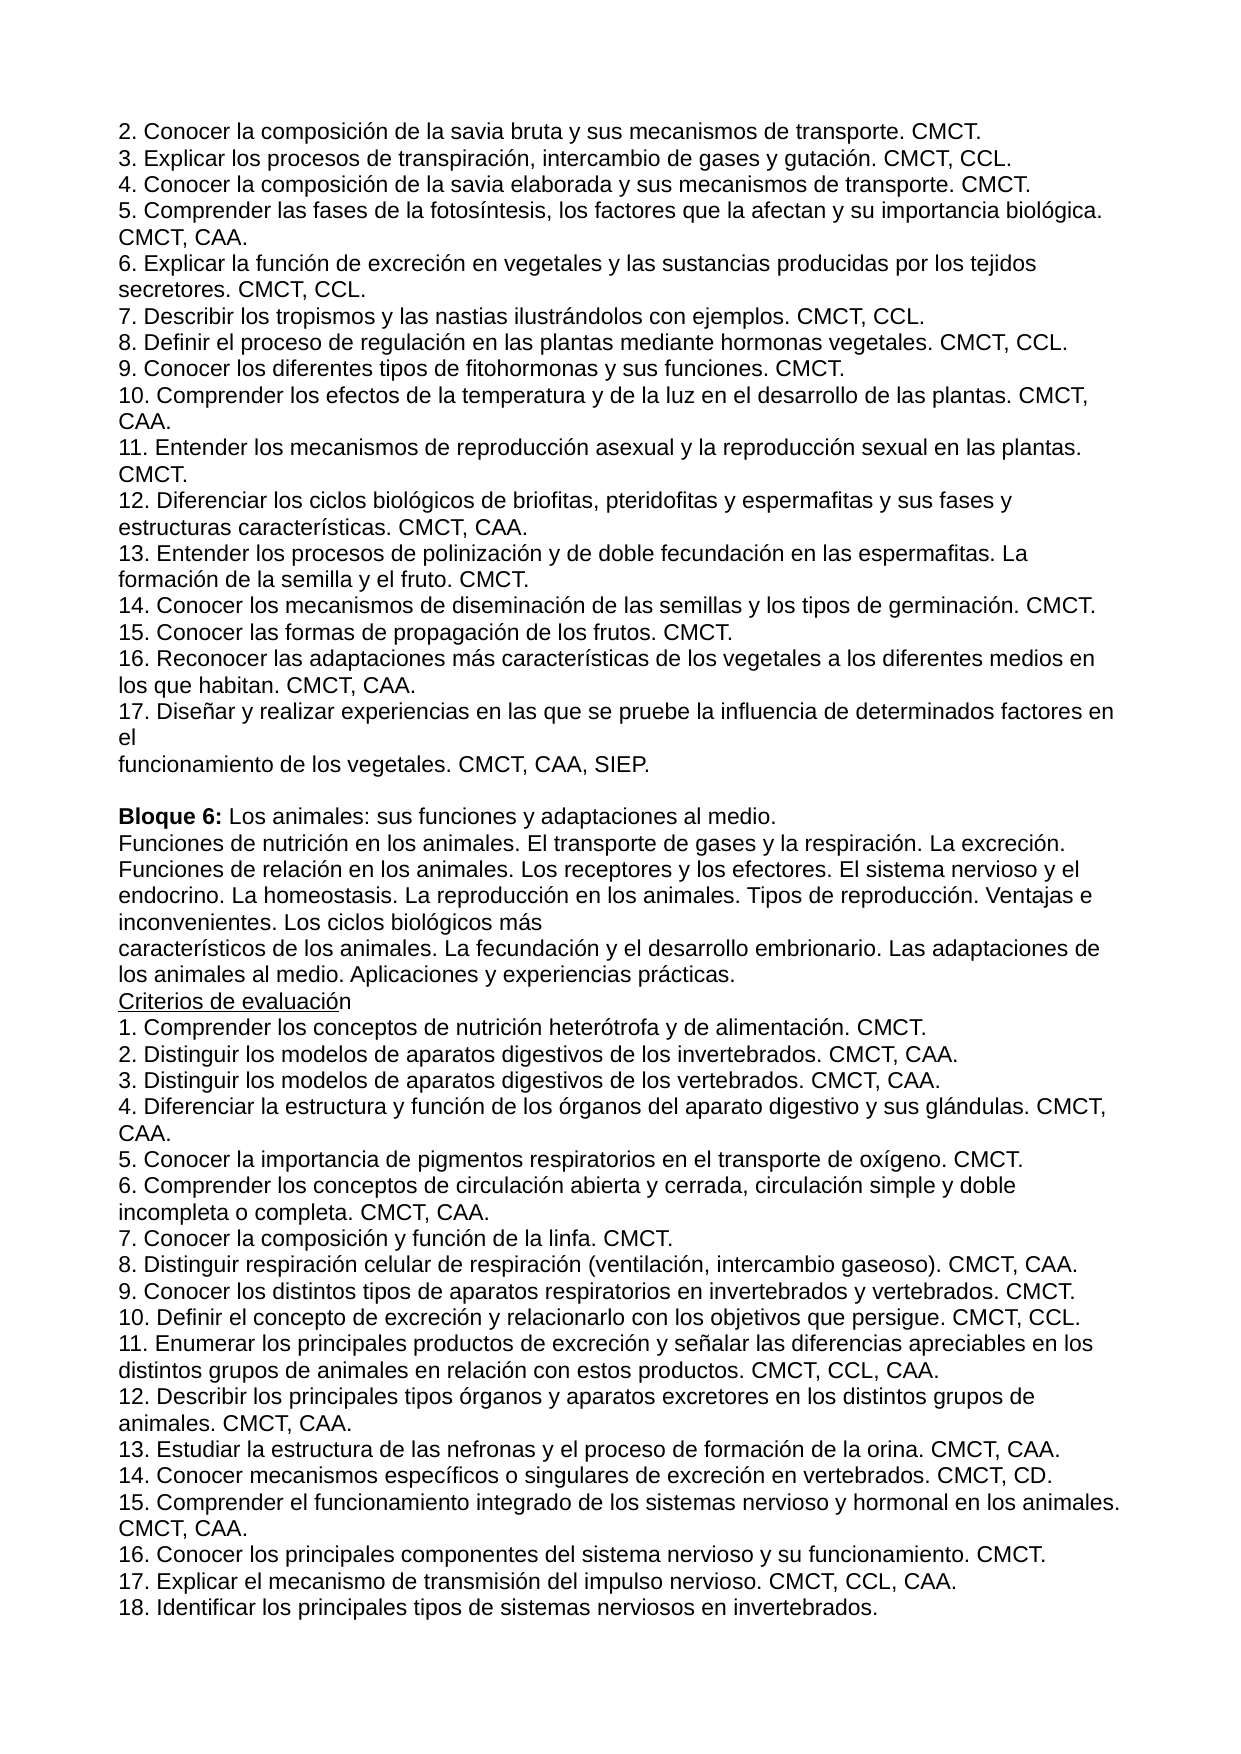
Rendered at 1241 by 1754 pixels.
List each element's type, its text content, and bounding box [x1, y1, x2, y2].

text 3. Distinguir los modelos de aparatos digestivos de los vertebrados. CMCT, CAA. [118, 1067, 1122, 1093]
text 8. Distinguir respiración celular de respiración (ventilación, intercambio gaseoso). CMCT, CAA. [118, 1251, 1122, 1278]
text 12. Describir los principales tipos órganos y aparatos excretores en los distintos grupos de animales. CMCT, CAA. [118, 1383, 1122, 1436]
text 15. Comprender el funcionamiento integrado de los sistemas nervioso y hormonal en los animales. CMCT, CAA. [118, 1488, 1122, 1541]
text Criterios de evaluación [118, 988, 1122, 1014]
text 6. Comprender los conceptos de circulación abierta y cerrada, circulación simple y doble incompleta o completa. CMCT, CAA. [118, 1172, 1122, 1225]
text Funciones de nutrición en los animales. El transporte de gases y la respiración. La excreción. Funciones de relación en los animales. Los receptores y los efectores. El sistema nervioso y el endocrino. La homeostasis. La reproducción en los animales. Tipos de reproducción. Ventajas e inconvenientes. Los ciclos biológicos más [118, 830, 1122, 935]
text 14. Conocer los mecanismos de diseminación de las semillas y los tipos de germinación. CMCT. [118, 592, 1122, 619]
text 3. Explicar los procesos de transpiración, intercambio de gases y gutación. CMCT, CCL. [118, 144, 1122, 171]
text 14. Conocer mecanismos específicos o singulares de excreción en vertebrados. CMCT, CD. [118, 1462, 1122, 1488]
text 1. Comprender los conceptos de nutrición heterótrofa y de alimentación. CMCT. [118, 1014, 1122, 1041]
text 12. Diferenciar los ciclos biológicos de briofitas, pteridofitas y espermafitas y sus fases y estructuras características. CMCT, CAA. [118, 487, 1122, 540]
text 4. Conocer la composición de la savia elaborada y sus mecanismos de transporte. CMCT. [118, 171, 1122, 197]
text funcionamiento de los vegetales. CMCT, CAA, SIEP. [118, 751, 1122, 777]
text 13. Estudiar la estructura de las nefronas y el proceso de formación de la orina. CMCT, CAA. [118, 1436, 1122, 1462]
text 9. Conocer los distintos tipos de aparatos respiratorios en invertebrados y vertebrados. CMCT. [118, 1278, 1122, 1304]
text 15. Conocer las formas de propagación de los frutos. CMCT. [118, 619, 1122, 645]
text 10. Comprender los efectos de la temperatura y de la luz en el desarrollo de las plantas. CMCT, CAA. [118, 382, 1122, 434]
text 8. Definir el proceso de regulación en las plantas mediante hormonas vegetales. CMCT, CCL. [118, 329, 1122, 355]
text 5. Comprender las fases de la fotosíntesis, los factores que la afectan y su importancia biológica. CMCT, CAA. [118, 197, 1122, 250]
text 13. Entender los procesos de polinización y de doble fecundación en las espermafitas. La formación de la semilla y el fruto. CMCT. [118, 540, 1122, 592]
text característicos de los animales. La fecundación y el desarrollo embrionario. Las adaptaciones de los animales al medio. Aplicaciones y experiencias prácticas. [118, 935, 1122, 988]
text 7. Describir los tropismos y las nastias ilustrándolos con ejemplos. CMCT, CCL. [118, 303, 1122, 329]
text 9. Conocer los diferentes tipos de fitohormonas y sus funciones. CMCT. [118, 355, 1122, 382]
text 7. Conocer la composición y función de la linfa. CMCT. [118, 1225, 1122, 1251]
text 2. Conocer la composición de la savia bruta y sus mecanismos de transporte. CMCT. [118, 118, 1122, 144]
text 5. Conocer la importancia de pigmentos respiratorios en el transporte de oxígeno. CMCT. [118, 1146, 1122, 1172]
text Bloque 6: Los animales: sus funciones y adaptaciones al medio. [118, 803, 1122, 830]
text 11. Entender los mecanismos de reproducción asexual y la reproducción sexual en las plantas. CMCT. [118, 434, 1122, 487]
text 4. Diferenciar la estructura y función de los órganos del aparato digestivo y sus glándulas. CMCT, CAA. [118, 1093, 1122, 1146]
text 11. Enumerar los principales productos de excreción y señalar las diferencias apreciables en los distintos grupos de animales en relación con estos productos. CMCT, CCL, CAA. [118, 1330, 1122, 1383]
text 17. Diseñar y realizar experiencias en las que se pruebe la influencia de determinados factores en el [118, 698, 1122, 751]
text 17. Explicar el mecanismo de transmisión del impulso nervioso. CMCT, CCL, CAA. [118, 1568, 1122, 1594]
text 16. Conocer los principales componentes del sistema nervioso y su funcionamiento. CMCT. [118, 1541, 1122, 1568]
text 2. Distinguir los modelos de aparatos digestivos de los invertebrados. CMCT, CAA. [118, 1041, 1122, 1067]
text 18. Identificar los principales tipos de sistemas nerviosos en invertebrados. [118, 1594, 1122, 1620]
text 16. Reconocer las adaptaciones más características de los vegetales a los diferentes medios en los que habitan. CMCT, CAA. [118, 645, 1122, 698]
text 6. Explicar la función de excreción en vegetales y las sustancias producidas por los tejidos secretores. CMCT, CCL. [118, 250, 1122, 303]
text 10. Definir el concepto de excreción y relacionarlo con los objetivos que persigue. CMCT, CCL. [118, 1304, 1122, 1330]
